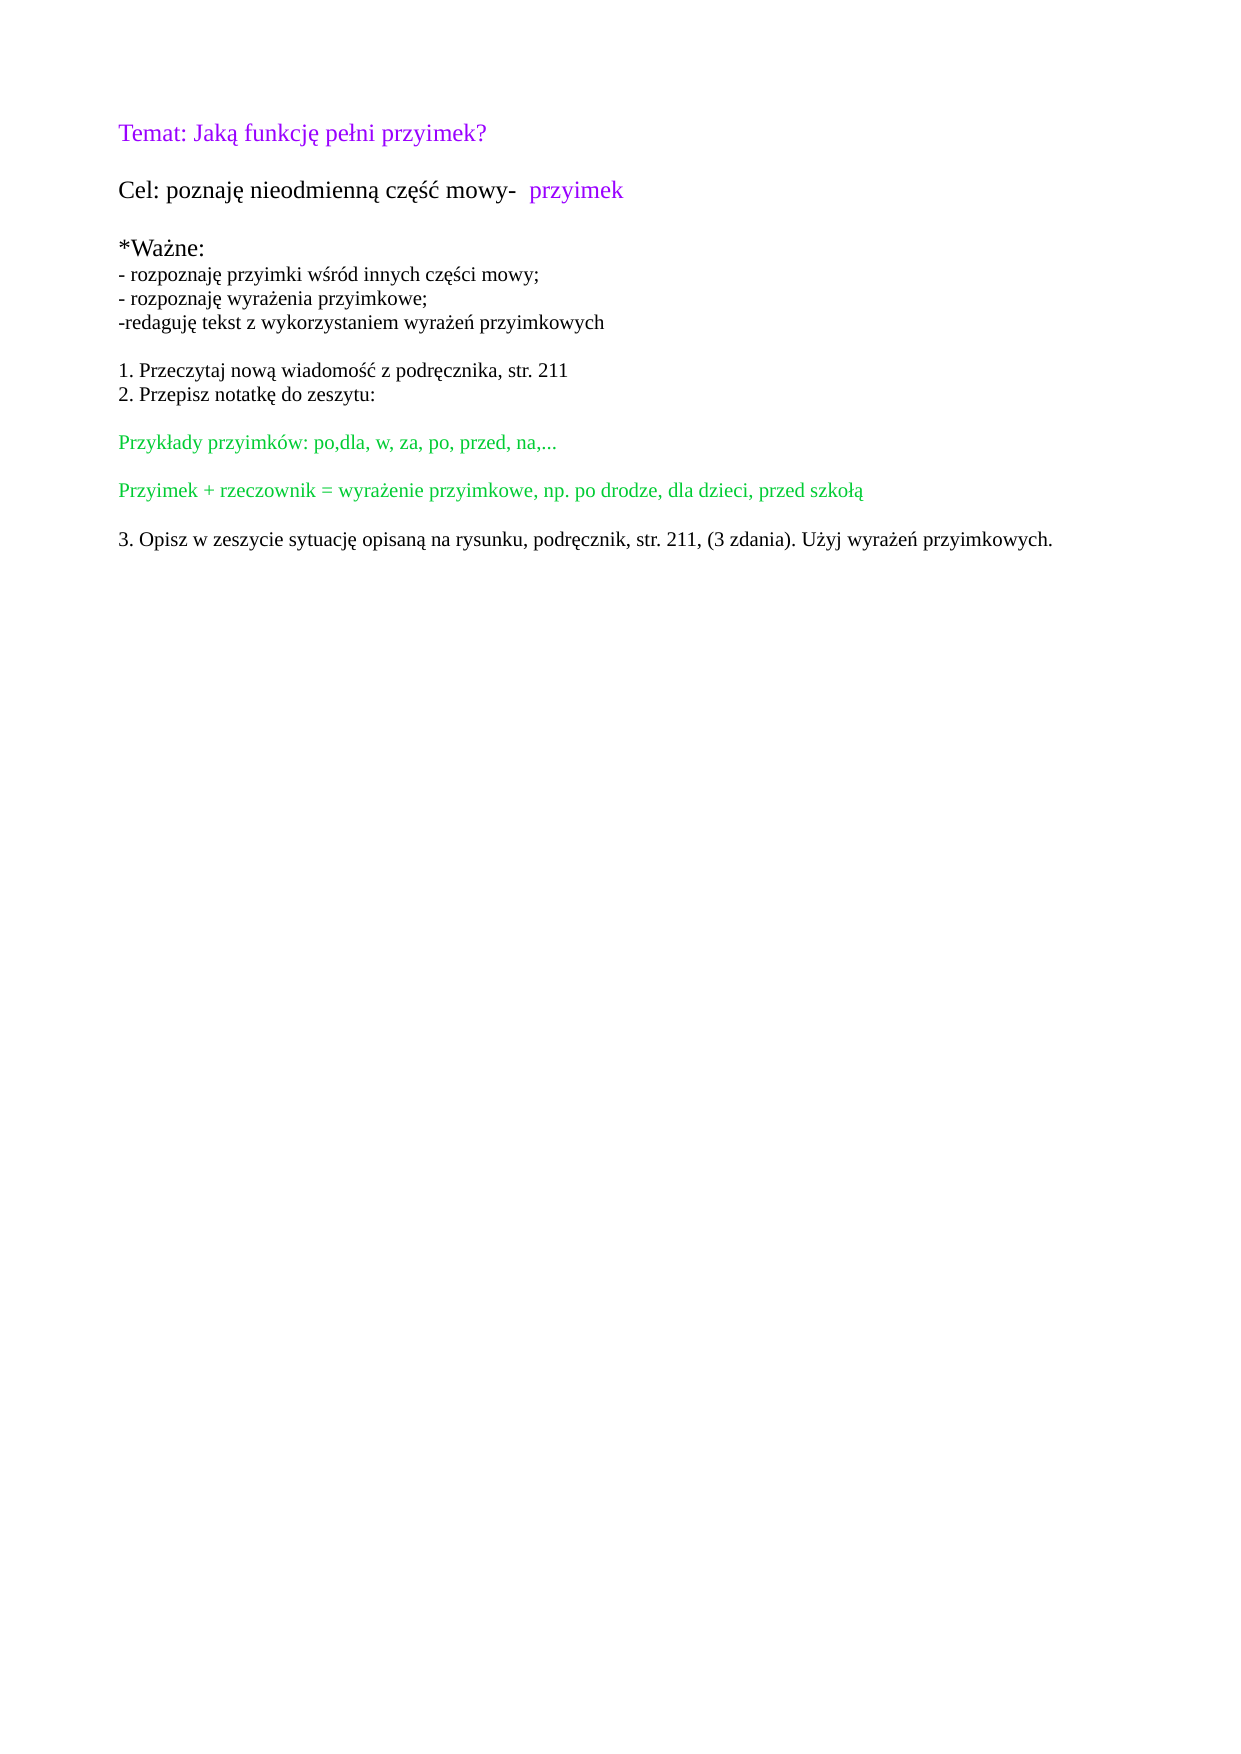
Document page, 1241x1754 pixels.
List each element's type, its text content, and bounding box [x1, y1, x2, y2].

text Temat: Jaką funkcję pełni przyimek? [118, 118, 1122, 147]
text -redaguję tekst z wykorzystaniem wyrażeń przyimkowych [118, 310, 1122, 334]
text Cel: poznaję nieodmienną część mowy- przyimek [118, 176, 1122, 204]
text 2. Przepisz notatkę do zeszytu: [118, 382, 1122, 406]
text *Ważne: [118, 233, 1122, 262]
text 3. Opisz w zeszycie sytuację opisaną na rysunku, podręcznik, str. 211, (3 zdania). Użyj wyrażeń przyimkowych. [118, 527, 1122, 551]
text - rozpoznaję wyrażenia przyimkowe; [118, 286, 1122, 310]
text Przyimek + rzeczownik = wyrażenie przyimkowe, np. po drodze, dla dzieci, przed szkołą [118, 478, 1122, 502]
text Przykłady przyimków: po,dla, w, za, po, przed, na,... [118, 430, 1122, 454]
text - rozpoznaję przyimki wśród innych części mowy; [118, 262, 1122, 286]
text 1. Przeczytaj nową wiadomość z podręcznika, str. 211 [118, 358, 1122, 382]
